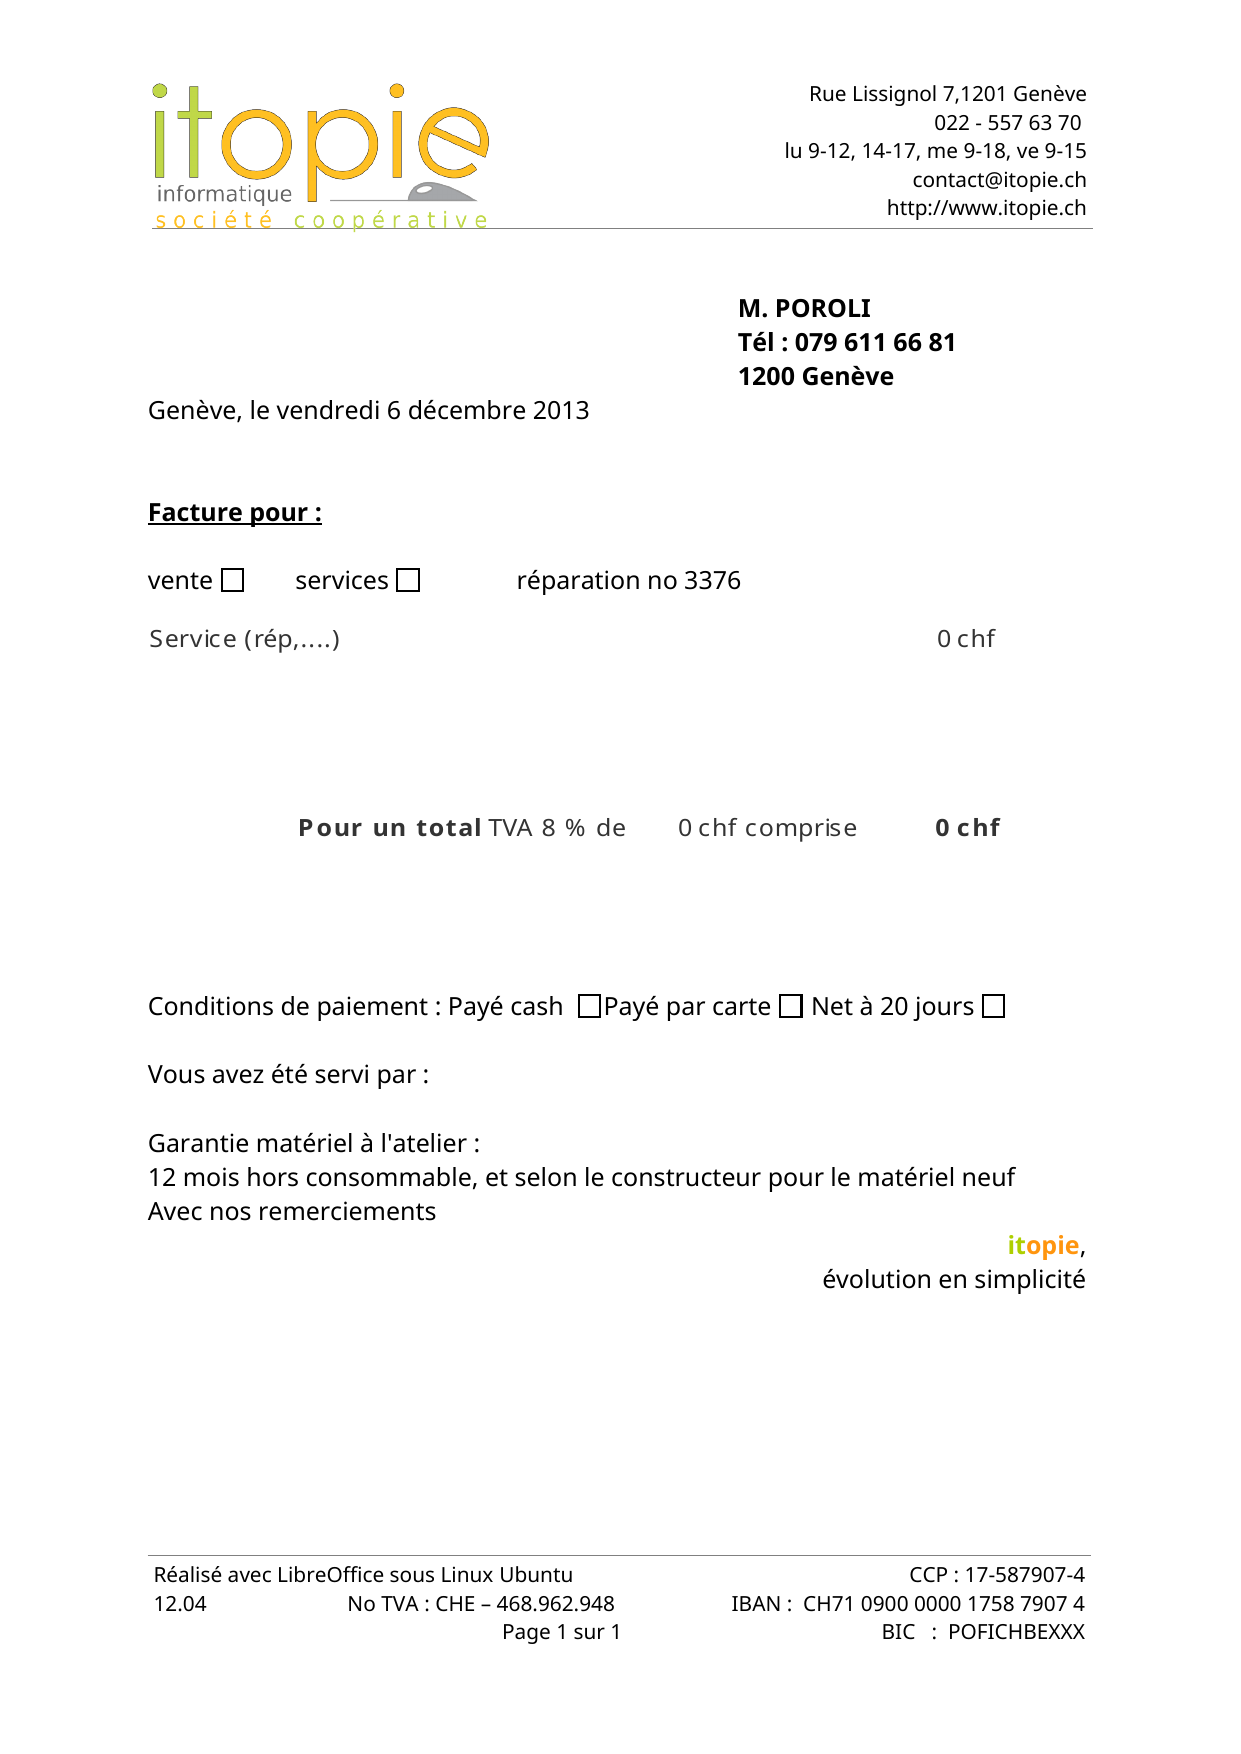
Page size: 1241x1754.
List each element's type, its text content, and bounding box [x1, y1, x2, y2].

text Genève, le vendredi 6 décembre 2013 [148, 392, 1093, 427]
text 1200 Genève [148, 358, 1093, 392]
text M. POROLI [148, 290, 1093, 324]
text Tél : 079 611 66 81 [148, 324, 1093, 358]
text Facture pour : [148, 495, 1093, 529]
text évolution en simplicité [148, 1262, 1093, 1296]
picture [138, 72, 500, 244]
text Garantie matériel à l'atelier : [148, 1125, 1093, 1159]
text 12 mois hors consommable, et selon le constructeur pour le matériel neuf [148, 1159, 1093, 1193]
text Conditions de paiement : Payé cash Payé par carte Net à 20 jours [148, 989, 1093, 1023]
text Vous avez été servi par : [148, 1057, 1093, 1091]
text Avec nos remerciements [148, 1193, 1093, 1227]
text vente services réparation no 3376 [148, 563, 1093, 597]
text itopie, [148, 1227, 1093, 1262]
